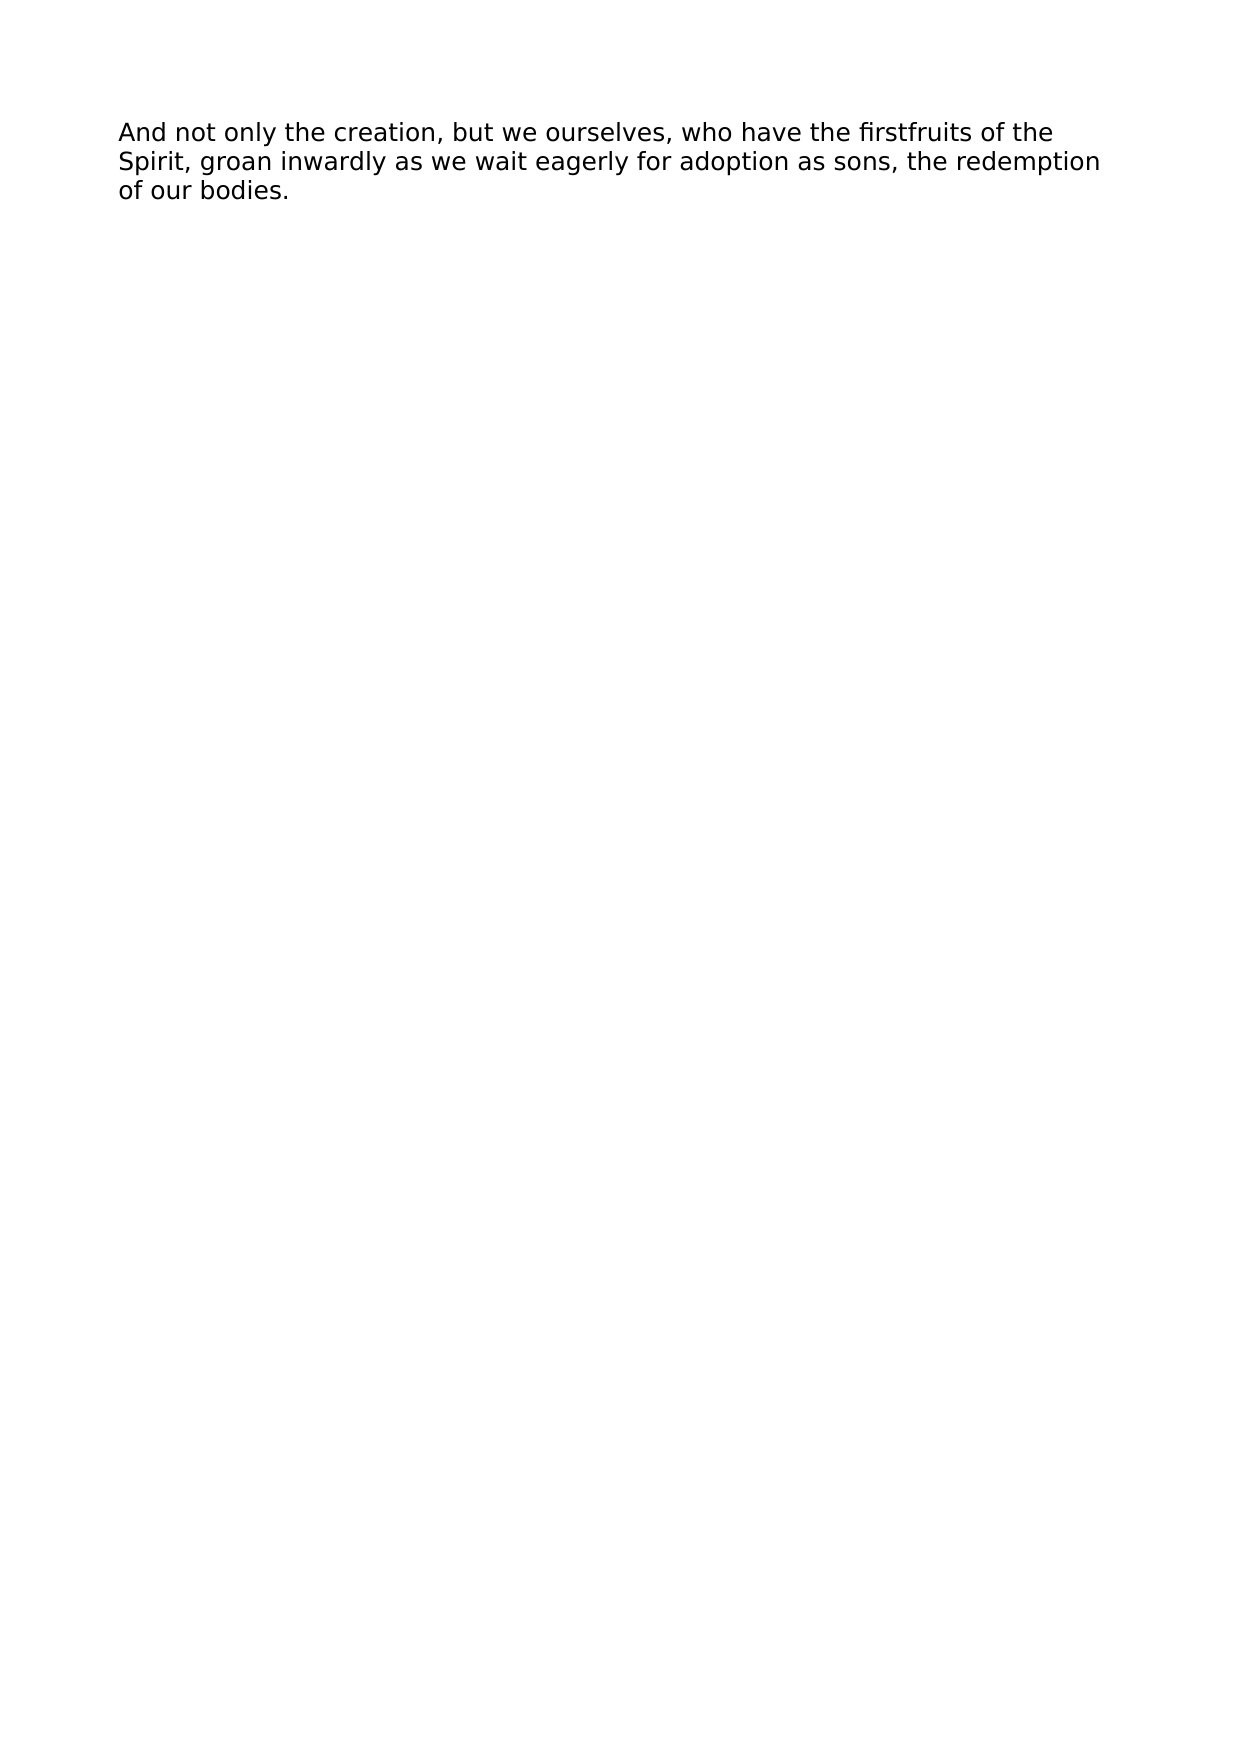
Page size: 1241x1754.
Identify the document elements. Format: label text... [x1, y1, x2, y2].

text And not only the creation, but we ourselves, who have the firstfruits of the Spirit, groan inwardly as we wait eagerly for adoption as sons, the redemption of our bodies. [118, 118, 1122, 206]
